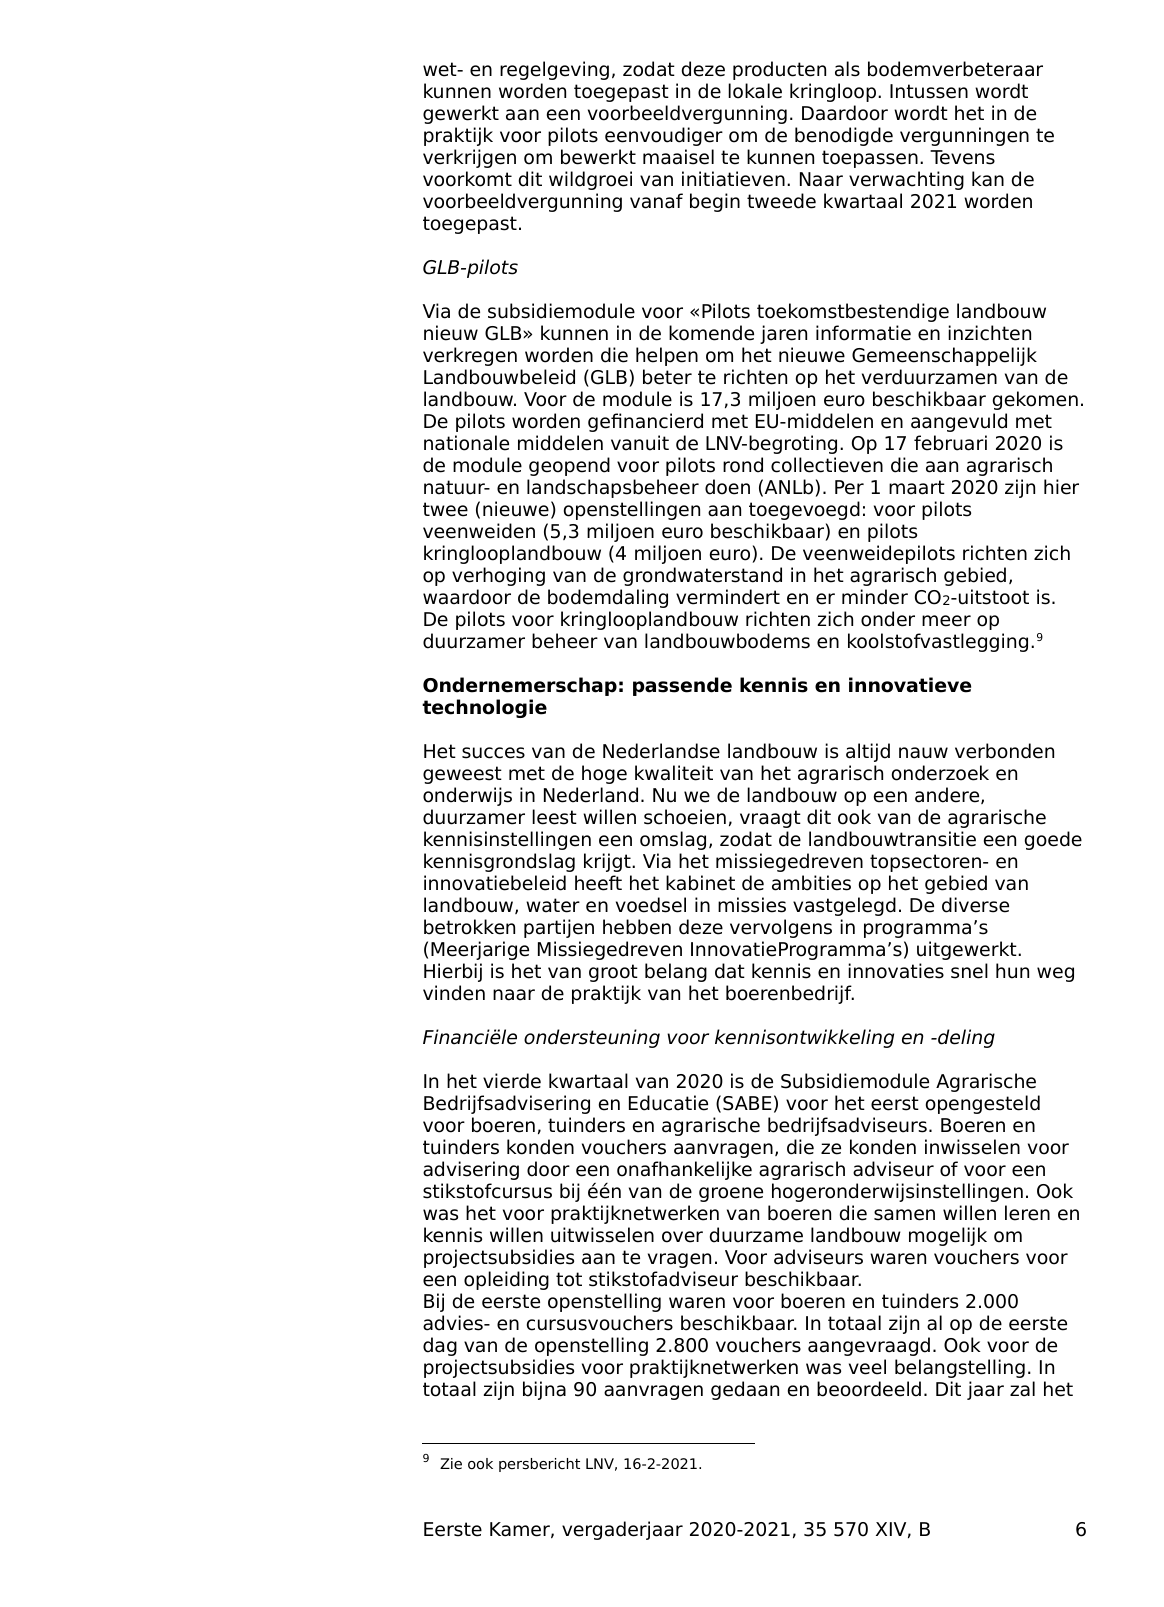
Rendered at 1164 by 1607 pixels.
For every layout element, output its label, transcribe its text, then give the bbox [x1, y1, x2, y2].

subtitle GLB-pilots [422, 257, 1087, 279]
text Via de subsidiemodule voor «Pilots toekomstbestendige landbouw nieuw GLB» kunnen in de komende jaren informatie en inzichten verkregen worden die helpen om het nieuwe Gemeenschappelijk Landbouwbeleid (GLB) beter te richten op het verduurzamen van de landbouw. Voor de module is 17,3 miljoen euro beschikbaar gekomen. De pilots worden gefinancierd met EU-middelen en aangevuld met nationale middelen vanuit de LNV-begroting. Op 17 februari 2020 is de module geopend voor pilots rond collectieven die aan agrarisch natuur- en landschapsbeheer doen (ANLb). Per 1 maart 2020 zijn hier twee (nieuwe) openstellingen aan toegevoegd: voor pilots veenweiden (5,3 miljoen euro beschikbaar) en pilots kringlooplandbouw (4 miljoen euro). De veenweidepilots richten zich op verhoging van de grondwaterstand in het agrarisch gebied, waardoor de bodemdaling vermindert en er minder CO2-uitstoot is. De pilots voor kringlooplandbouw richten zich onder meer op duurzamer beheer van landbouwbodems en koolstofvastlegging. [422, 301, 1087, 653]
text Bij de eerste openstelling waren voor boeren en tuinders 2.000 advies- en cursusvouchers beschikbaar. In totaal zijn al op de eerste dag van de openstelling 2.800 vouchers aangevraagd. Ook voor de projectsubsidies voor praktijknetwerken was veel belangstelling. In totaal zijn bijna 90 aanvragen gedaan en beoordeeld. Dit jaar zal het [422, 1291, 1087, 1401]
subtitle Ondernemerschap: passende kennis en innovatieve technologie [422, 675, 1087, 719]
text wet- en regelgeving, zodat deze producten als bodemverbeteraar kunnen worden toegepast in de lokale kringloop. Intussen wordt gewerkt aan een voorbeeldvergunning. Daardoor wordt het in de praktijk voor pilots eenvoudiger om de benodigde vergunningen te verkrijgen om bewerkt maaisel te kunnen toepassen. Tevens voorkomt dit wildgroei van initiatieven. Naar verwachting kan de voorbeeldvergunning vanaf begin tweede kwartaal 2021 worden toegepast. [422, 59, 1087, 235]
text Het succes van de Nederlandse landbouw is altijd nauw verbonden geweest met de hoge kwaliteit van het agrarisch onderzoek en onderwijs in Nederland. Nu we de landbouw op een andere, duurzamer leest willen schoeien, vraagt dit ook van de agrarische kennisinstellingen een omslag, zodat de landbouwtransitie een goede kennisgrondslag krijgt. Via het missiegedreven topsectoren- en innovatiebeleid heeft het kabinet de ambities op het gebied van landbouw, water en voedsel in missies vastgelegd. De diverse betrokken partijen hebben deze vervolgens in programma’s (Meerjarige Missiegedreven InnovatieProgramma’s) uitgewerkt. Hierbij is het van groot belang dat kennis en innovaties snel hun weg vinden naar de praktijk van het boerenbedrijf. [422, 741, 1087, 1005]
text Zie ook persbericht LNV, 16-2-2021. [422, 1452, 1087, 1474]
text In het vierde kwartaal van 2020 is de Subsidiemodule Agrarische Bedrijfsadvisering en Educatie (SABE) voor het eerst opengesteld voor boeren, tuinders en agrarische bedrijfsadviseurs. Boeren en tuinders konden vouchers aanvragen, die ze konden inwisselen voor advisering door een onafhankelijke agrarisch adviseur of voor een stikstofcursus bij één van de groene hogeronderwijsinstellingen. Ook was het voor praktijknetwerken van boeren die samen willen leren en kennis willen uitwisselen over duurzame landbouw mogelijk om projectsubsidies aan te vragen. Voor adviseurs waren vouchers voor een opleiding tot stikstofadviseur beschikbaar. [422, 1071, 1087, 1291]
subtitle Financiële ondersteuning voor kennisontwikkeling en -deling [422, 1027, 1087, 1049]
